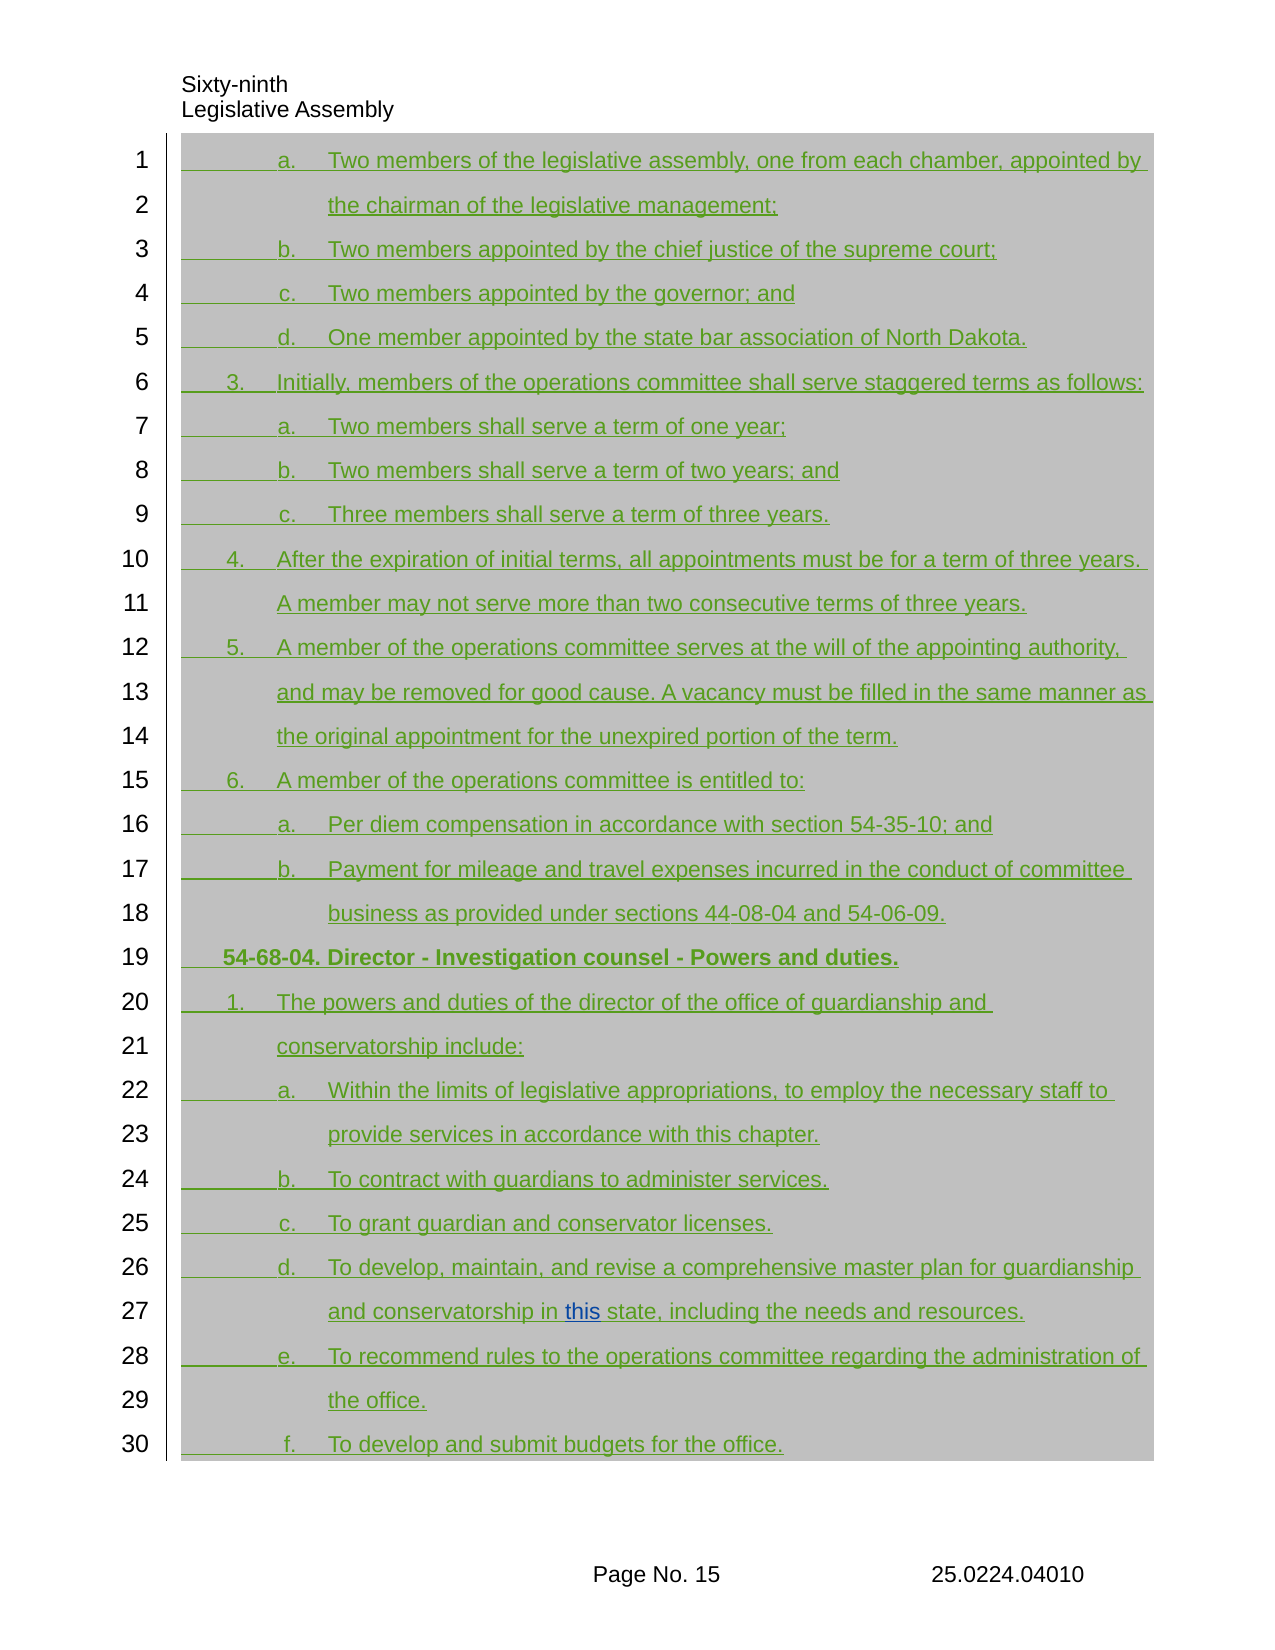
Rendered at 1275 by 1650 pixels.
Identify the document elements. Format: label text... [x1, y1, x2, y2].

text c. Two members appointed by the governor; and [181, 266, 1154, 310]
text e. To recommend rules to the operations committee regarding the administration of the office. [181, 1329, 1154, 1417]
text b. Two members shall serve a term of two years; and [181, 443, 1154, 487]
text 6. A member of the operations committee is entitled to: [181, 753, 1154, 797]
subtitle 54-68-04. Director ‑ Investigation counsel ‑ Powers and duties. [181, 930, 1154, 974]
text b. Payment for mileage and travel expenses incurred in the conduct of committee business as provided under sections 44‑08‑04 and 54‑06‑09. [181, 842, 1154, 930]
text 5. A member of the operations committee serves at the will of the appointing authority, and may be removed for good cause. A vacancy must be filled in the same manner as the original appointment for the unexpired portion of the term. [181, 620, 1154, 753]
text 4. After the expiration of initial terms, all appointments must be for a term of three years. A member may not serve more than two consecutive terms of three years. [181, 532, 1154, 620]
text a. Per diem compensation in accordance with section 54‑35‑10; and [181, 797, 1154, 842]
text a. Two members shall serve a term of one year; [181, 399, 1154, 443]
text 3. Initially, members of the operations committee shall serve staggered terms as follows: [181, 355, 1154, 399]
text a. Within the limits of legislative appropriations, to employ the necessary staff to provide services in accordance with this chapter. [181, 1063, 1154, 1152]
text c. To grant guardian and conservator licenses. [181, 1196, 1154, 1240]
text c. Three members shall serve a term of three years. [181, 487, 1154, 532]
text d. To develop, maintain, and revise a comprehensive master plan for guardianship and conservatorship in this state, including the needs and resources. [181, 1240, 1154, 1329]
text b. To contract with guardians to administer services. [181, 1152, 1154, 1196]
text 1. The powers and duties of the director of the office of guardianship and conservatorship include: [181, 974, 1154, 1063]
text d. One member appointed by the state bar association of North Dakota. [181, 310, 1154, 355]
text f. To develop and submit budgets for the office. [181, 1417, 1154, 1461]
text a. Two members of the legislative assembly, one from each chamber, appointed by the chairman of the legislative management; [181, 133, 1154, 222]
text b. Two members appointed by the chief justice of the supreme court; [181, 222, 1154, 266]
